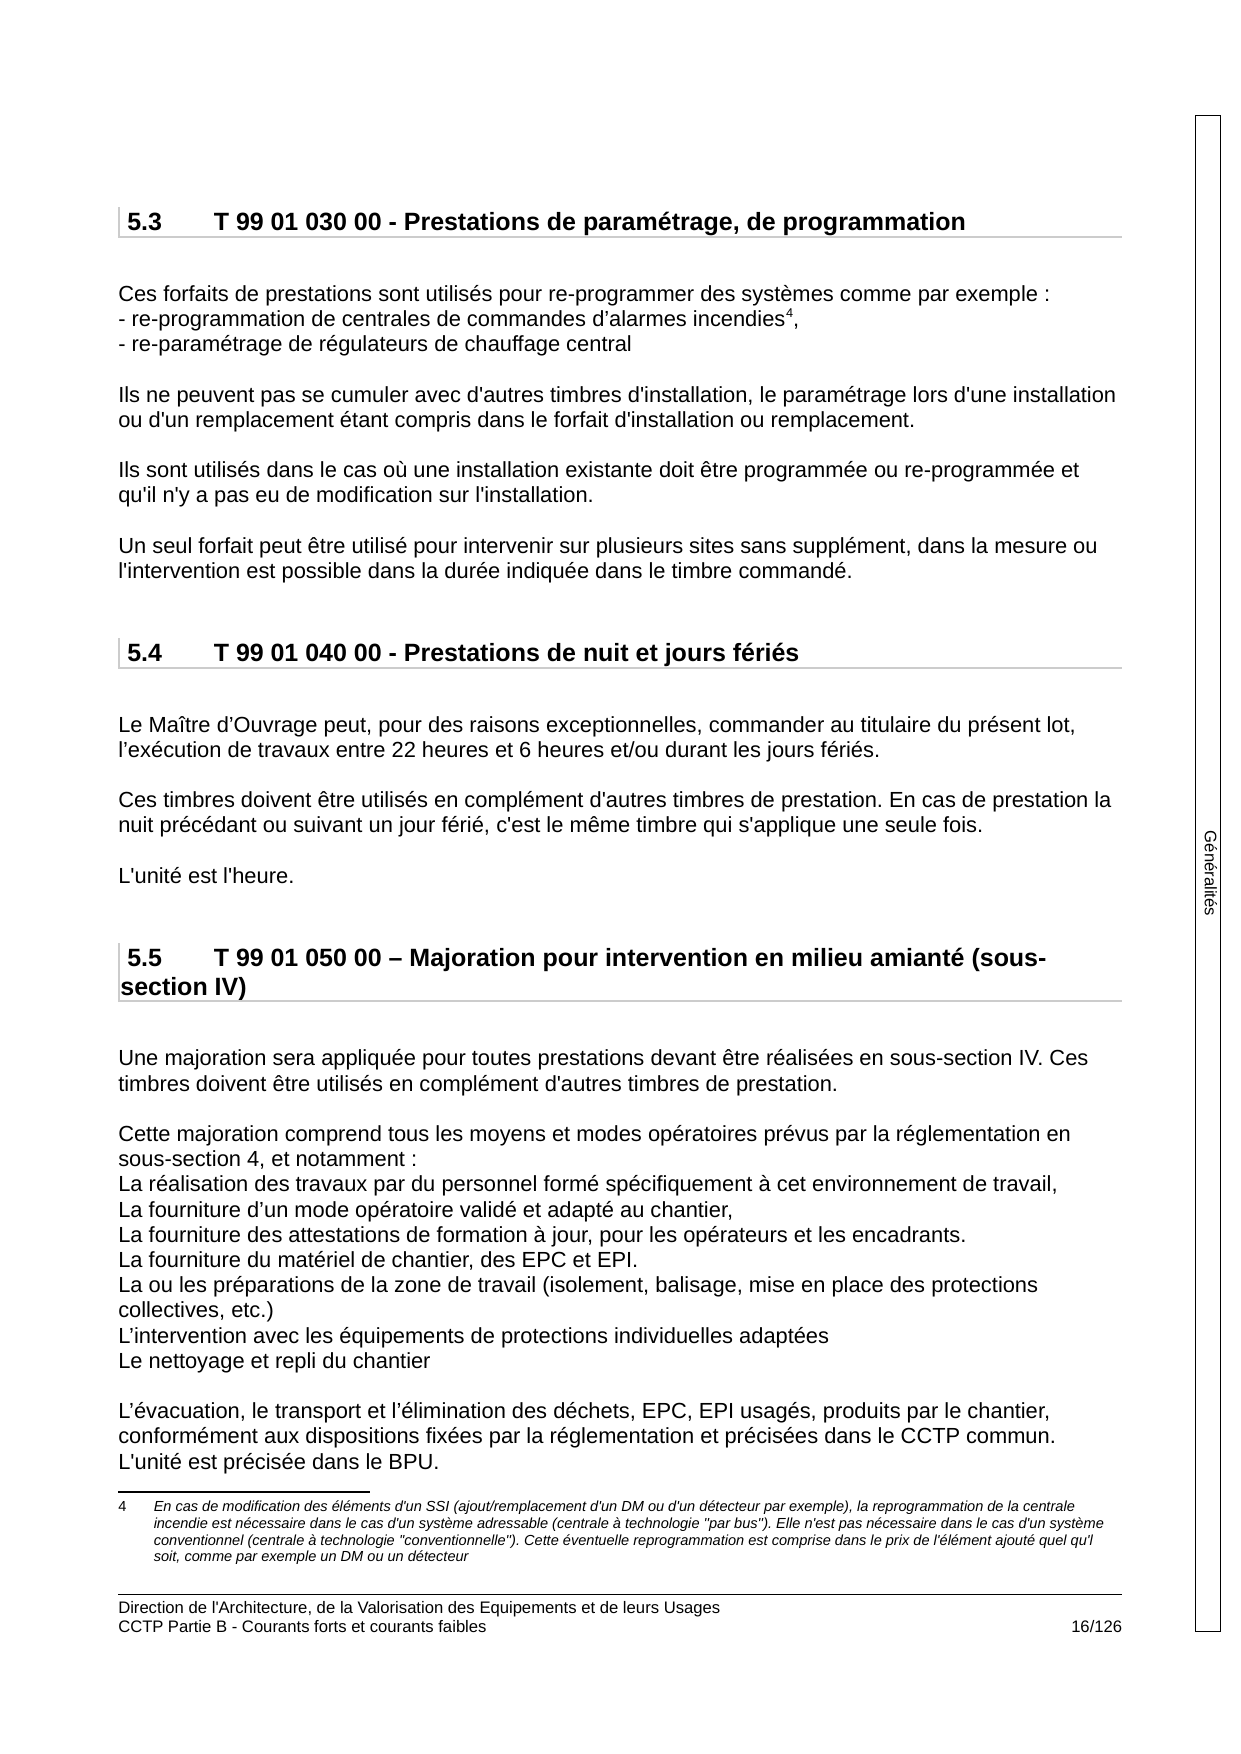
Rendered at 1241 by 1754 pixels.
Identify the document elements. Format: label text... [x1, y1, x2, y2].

text En cas de modification des éléments d'un SSI (ajout/remplacement d'un DM ou d'un détecteur par exemple), la reprogrammation de la centrale incendie est nécessaire dans le cas d'un système adressable (centrale à technologie ''par bus''). Elle n'est pas nécessaire dans le cas d'un système conventionnel (centrale à technologie ''conventionnelle''). Cette éventuelle reprogrammation est comprise dans le prix de l'élément ajouté quel qu'l soit, comme par exemple un DM ou un détecteur [118, 1498, 1122, 1565]
subtitle T 99 01 030 00 - Prestations de paramétrage, de programmation [120, 207, 1122, 236]
text La ou les préparations de la zone de travail (isolement, balisage, mise en place des protections collectives, etc.) [118, 1272, 1122, 1322]
text L'unité est l'heure. [118, 863, 1122, 888]
text L'unité est précisée dans le BPU. [118, 1448, 1122, 1474]
text La réalisation des travaux par du personnel formé spécifiquement à cet environnement de travail, [118, 1171, 1122, 1196]
text Ces timbres doivent être utilisés en complément d'autres timbres de prestation. En cas de prestation la nuit précédant ou suivant un jour férié, c'est le même timbre qui s'applique une seule fois. [118, 787, 1122, 838]
text L’intervention avec les équipements de protections individuelles adaptées [118, 1322, 1122, 1348]
text - re-programmation de centrales de commandes d’alarmes incendies, [118, 306, 1122, 331]
text Le Maître d’Ouvrage peut, pour des raisons exceptionnelles, commander au titulaire du présent lot, l’exécution de travaux entre 22 heures et 6 heures et/ou durant les jours fériés. [118, 712, 1122, 762]
text La fourniture des attestations de formation à jour, pour les opérateurs et les encadrants. [118, 1222, 1122, 1247]
subtitle T 99 01 050 00 – Majoration pour intervention en milieu amianté (sous-section IV) [120, 943, 1122, 1000]
text Ils ne peuvent pas se cumuler avec d'autres timbres d'installation, le paramétrage lors d'une installation ou d'un remplacement étant compris dans le forfait d'installation ou remplacement. [118, 381, 1122, 432]
subtitle T 99 01 040 00 - Prestations de nuit et jours fériés [120, 638, 1122, 667]
text Un seul forfait peut être utilisé pour intervenir sur plusieurs sites sans supplément, dans la mesure ou l'intervention est possible dans la durée indiquée dans le timbre commandé. [118, 533, 1122, 583]
text Cette majoration comprend tous les moyens et modes opératoires prévus par la réglementation en sous-section 4, et notamment : [118, 1121, 1122, 1171]
text Le nettoyage et repli du chantier [118, 1348, 1122, 1373]
text Une majoration sera appliquée pour toutes prestations devant être réalisées en sous-section IV. Ces timbres doivent être utilisés en complément d'autres timbres de prestation. [118, 1045, 1122, 1096]
text L’évacuation, le transport et l’élimination des déchets, EPC, EPI usagés, produits par le chantier, conformément aux dispositions fixées par la réglementation et précisées dans le CCTP commun. [118, 1398, 1122, 1448]
text La fourniture du matériel de chantier, des EPC et EPI. [118, 1247, 1122, 1272]
text La fourniture d’un mode opératoire validé et adapté au chantier, [118, 1196, 1122, 1222]
text Ces forfaits de prestations sont utilisés pour re-programmer des systèmes comme par exemple : [118, 281, 1122, 306]
text - re-paramétrage de régulateurs de chauffage central [118, 331, 1122, 356]
text Ils sont utilisés dans le cas où une installation existante doit être programmée ou re-programmée et qu'il n'y a pas eu de modification sur l'installation. [118, 457, 1122, 507]
